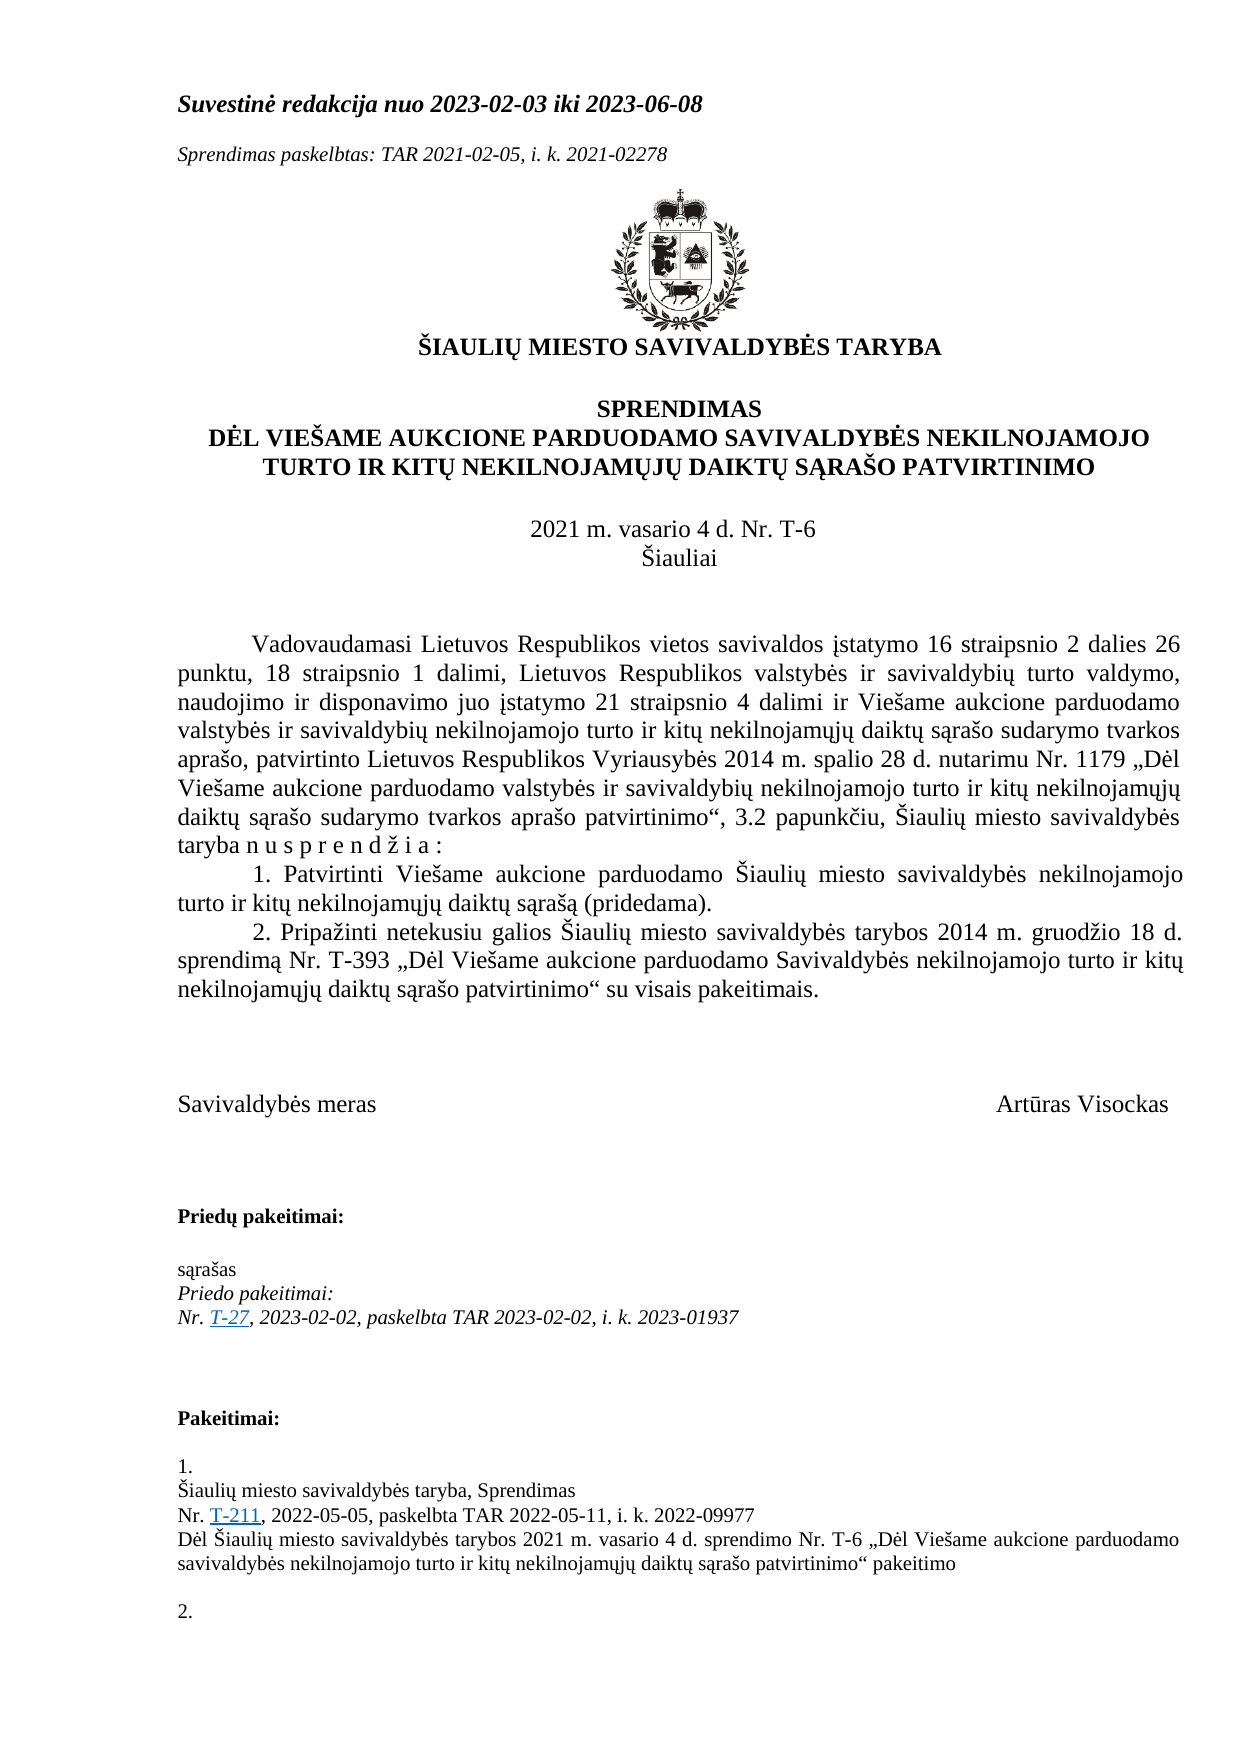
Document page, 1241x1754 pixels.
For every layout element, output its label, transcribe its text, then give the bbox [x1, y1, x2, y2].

text Šiaulių miesto savivaldybės taryba, Sprendimas [177, 1478, 1181, 1502]
text sąrašas [177, 1257, 1181, 1281]
text Savivaldybės meras Artūras Visockas [177, 1089, 1181, 1118]
text Pakeitimai: [177, 1406, 1181, 1430]
text Priedo pakeitimai: [177, 1281, 1181, 1305]
text Suvestinė redakcija nuo 2023-02-03 iki 2023-06-08 [177, 89, 1181, 117]
text Sprendimas paskelbtas: TAR 2021-02-05, i. k. 2021-02278 [177, 141, 1181, 166]
subtitle DĖL VIEŠAME AUKCIONE PARDUODAMO SAVIVALDYBĖS NEKILNOJAMOJO TURTO IR KITŲ NEKILNOJAMŲJŲ DAIKTŲ SĄRAŠO PATVIRTINIMO [177, 423, 1181, 480]
text 1. [177, 1454, 1181, 1478]
text 2. [177, 1599, 1181, 1623]
text Nr. T-27, 2023-02-02, paskelbta TAR 2023-02-02, i. k. 2023-01937 [177, 1305, 1181, 1329]
text Nr. T-211, 2022-05-05, paskelbta TAR 2022-05-11, i. k. 2022-09977 [177, 1502, 1181, 1527]
text ŠIAULIŲ MIESTO SAVIVALDYBĖS TARYBA [174, 332, 1184, 361]
text 2021 m. vasario 4 d. Nr. T-6 [177, 514, 1181, 543]
text Dėl Šiaulių miesto savivaldybės tarybos 2021 m. vasario 4 d. sprendimo Nr. T-6 „Dėl Viešame aukcione parduodamo savivaldybės nekilnojamojo turto ir kitų nekilnojamųjų daiktų sąrašo patvirtinimo“ pakeitimo [177, 1527, 1181, 1575]
text Šiauliai [177, 543, 1181, 572]
subtitle SPRENDIMAS [177, 394, 1181, 423]
text 2. Pripažinti netekusiu galios Šiaulių miesto savivaldybės tarybos 2014 m. gruodžio 18 d. sprendimą Nr. T-393 „Dėl Viešame aukcione parduodamo Savivaldybės nekilnojamojo turto ir kitų nekilnojamųjų daiktų sąrašo patvirtinimo“ su visais pakeitimais. [177, 917, 1184, 1003]
text 1. Patvirtinti Viešame aukcione parduodamo Šiaulių miesto savivaldybės nekilnojamojo turto ir kitų nekilnojamųjų daiktų sąrašą (pridedama). [177, 859, 1184, 917]
text Priedų pakeitimai: [177, 1204, 1181, 1228]
text Vadovaudamasi Lietuvos Respublikos vietos savivaldos įstatymo 16 straipsnio 2 dalies 26 punktu, 18 straipsnio 1 dalimi, Lietuvos Respublikos valstybės ir savivaldybių turto valdymo, naudojimo ir disponavimo juo įstatymo 21 straipsnio 4 dalimi ir Viešame aukcione parduodamo valstybės ir savivaldybių nekilnojamojo turto ir kitų nekilnojamųjų daiktų sąrašo sudarymo tvarkos aprašo, patvirtinto Lietuvos Respublikos Vyriausybės 2014 m. spalio 28 d. nutarimu Nr. 1179 „Dėl Viešame aukcione parduodamo valstybės ir savivaldybių nekilnojamojo turto ir kitų nekilnojamųjų daiktų sąrašo sudarymo tvarkos aprašo patvirtinimo“, 3.2 papunkčiu, Šiaulių miesto savivaldybės taryba nusprendžia: [177, 629, 1181, 859]
